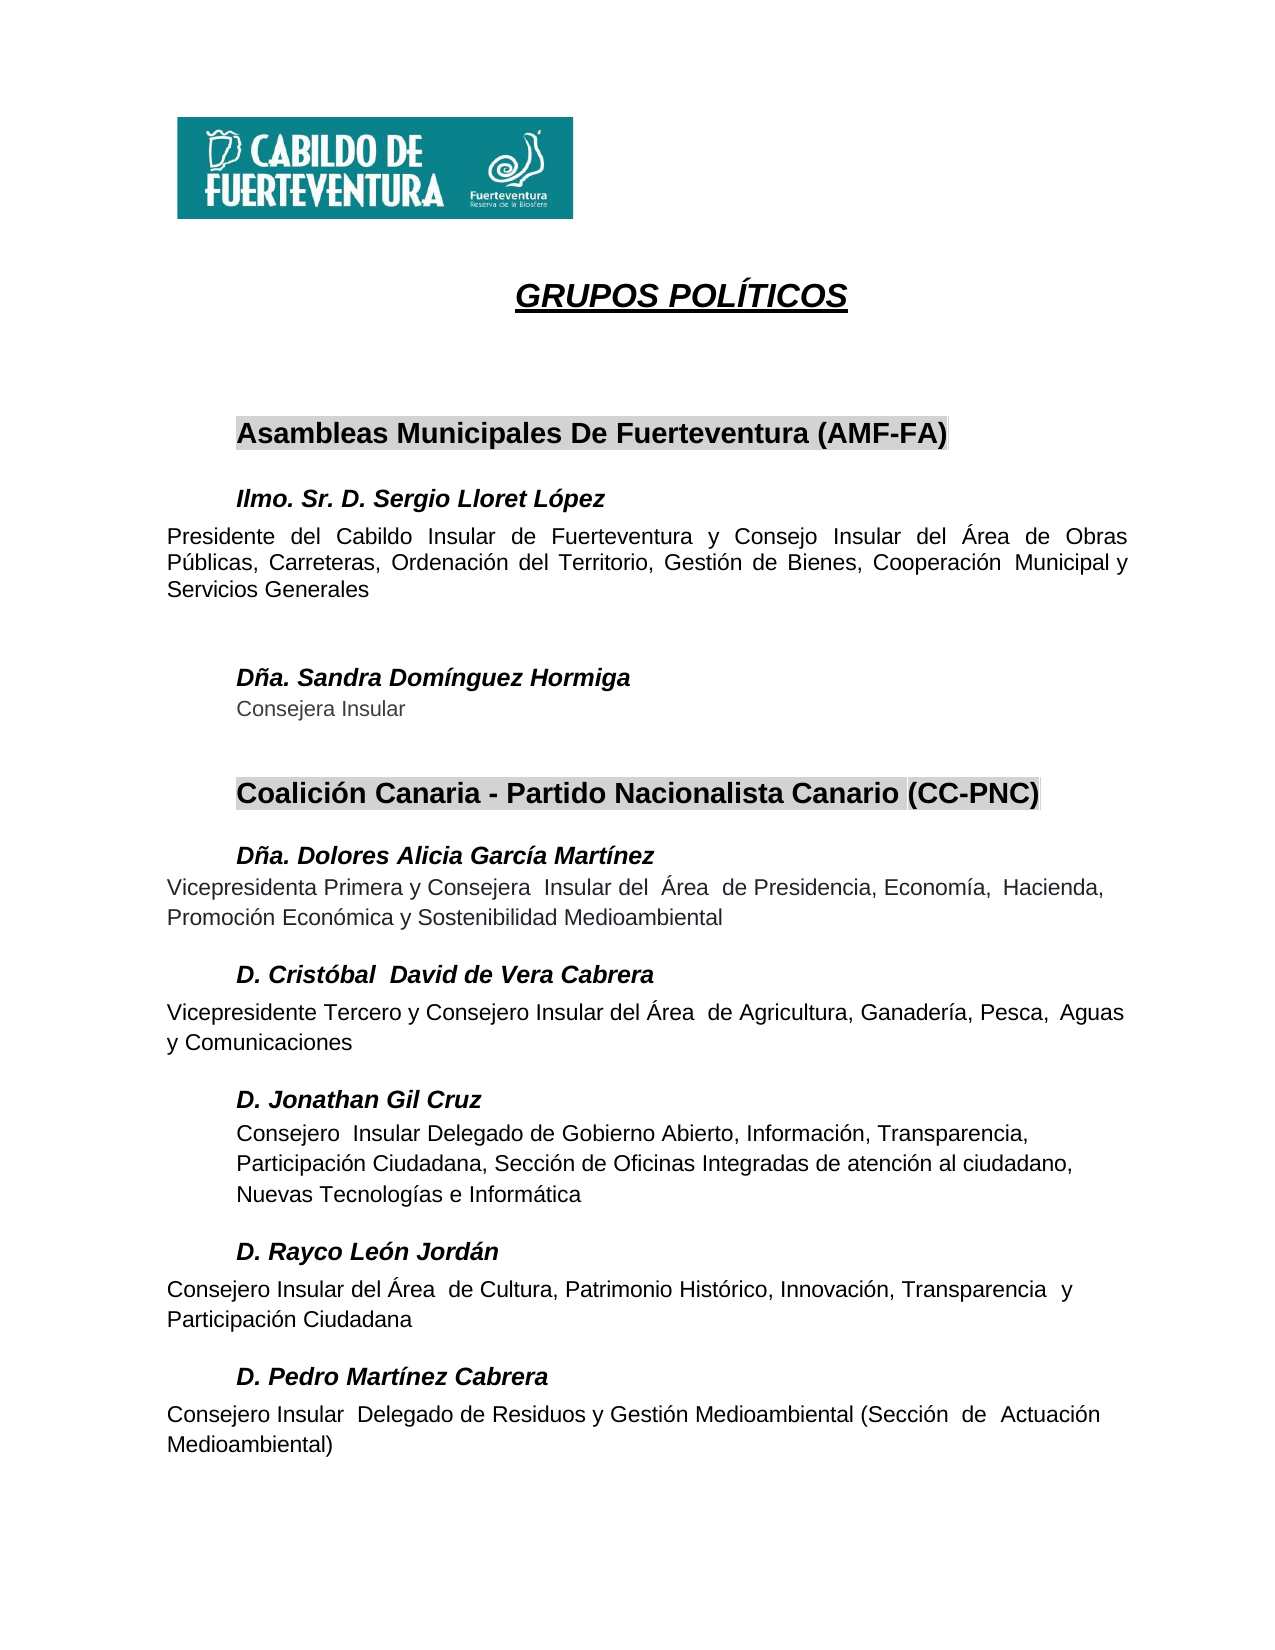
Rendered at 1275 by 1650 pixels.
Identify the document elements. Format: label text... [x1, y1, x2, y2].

subtitle D. Rayco León Jordán [236, 1237, 1139, 1265]
text Presidente del Cabildo Insular de Fuerteventura y Consejo Insular del Área de Obras Públicas, Carreteras, Ordenación del Territorio, Gestión de Bienes, Cooperación Municipal y Servicios Generales [167, 523, 1128, 602]
text Vicepresidente Tercero y Consejero Insular del Área de Agricultura, Ganadería, Pesca, Aguas y Comunicaciones [167, 999, 1126, 1056]
text GRUPOS POLÍTICOS [515, 276, 1139, 314]
subtitle D. Pedro Martínez Cabrera [236, 1362, 1139, 1391]
subtitle Ilmo. Sr. D. Sergio Lloret López [236, 483, 1139, 512]
text Consejero Insular Delegado de Gobierno Abierto, Información, Transparencia, Participación Ciudadana, Sección de Oficinas Integradas de atención al ciudadano, Nuevas Tecnologías e Informática [236, 1120, 1139, 1207]
picture [177, 117, 574, 219]
subtitle D. Cristóbal David de Vera Cabrera [236, 960, 1139, 989]
subtitle Coalición Canaria - Partido Nacionalista Canario (CC-PNC) [236, 777, 1139, 810]
subtitle D. Jonathan Gil Cruz [236, 1085, 1139, 1114]
text Consejero Insular Delegado de Residuos y Gestión Medioambiental (Sección de Actuación Medioambiental) [167, 1401, 1126, 1458]
subtitle Dña. Dolores Alicia García Martínez [236, 841, 1139, 870]
text Consejero Insular del Área de Cultura, Patrimonio Histórico, Innovación, Transparencia y Participación Ciudadana [167, 1276, 1126, 1332]
text Consejera Insular [236, 696, 1139, 721]
subtitle Asambleas Municipales De Fuerteventura (AMF-FA) [236, 416, 1139, 450]
text Vicepresidenta Primera y Consejera Insular del Área de Presidencia, Economía, Hacienda, Promoción Económica y Sostenibilidad Medioambiental [167, 874, 1126, 930]
subtitle Dña. Sandra Domínguez Hormiga [236, 663, 1139, 692]
